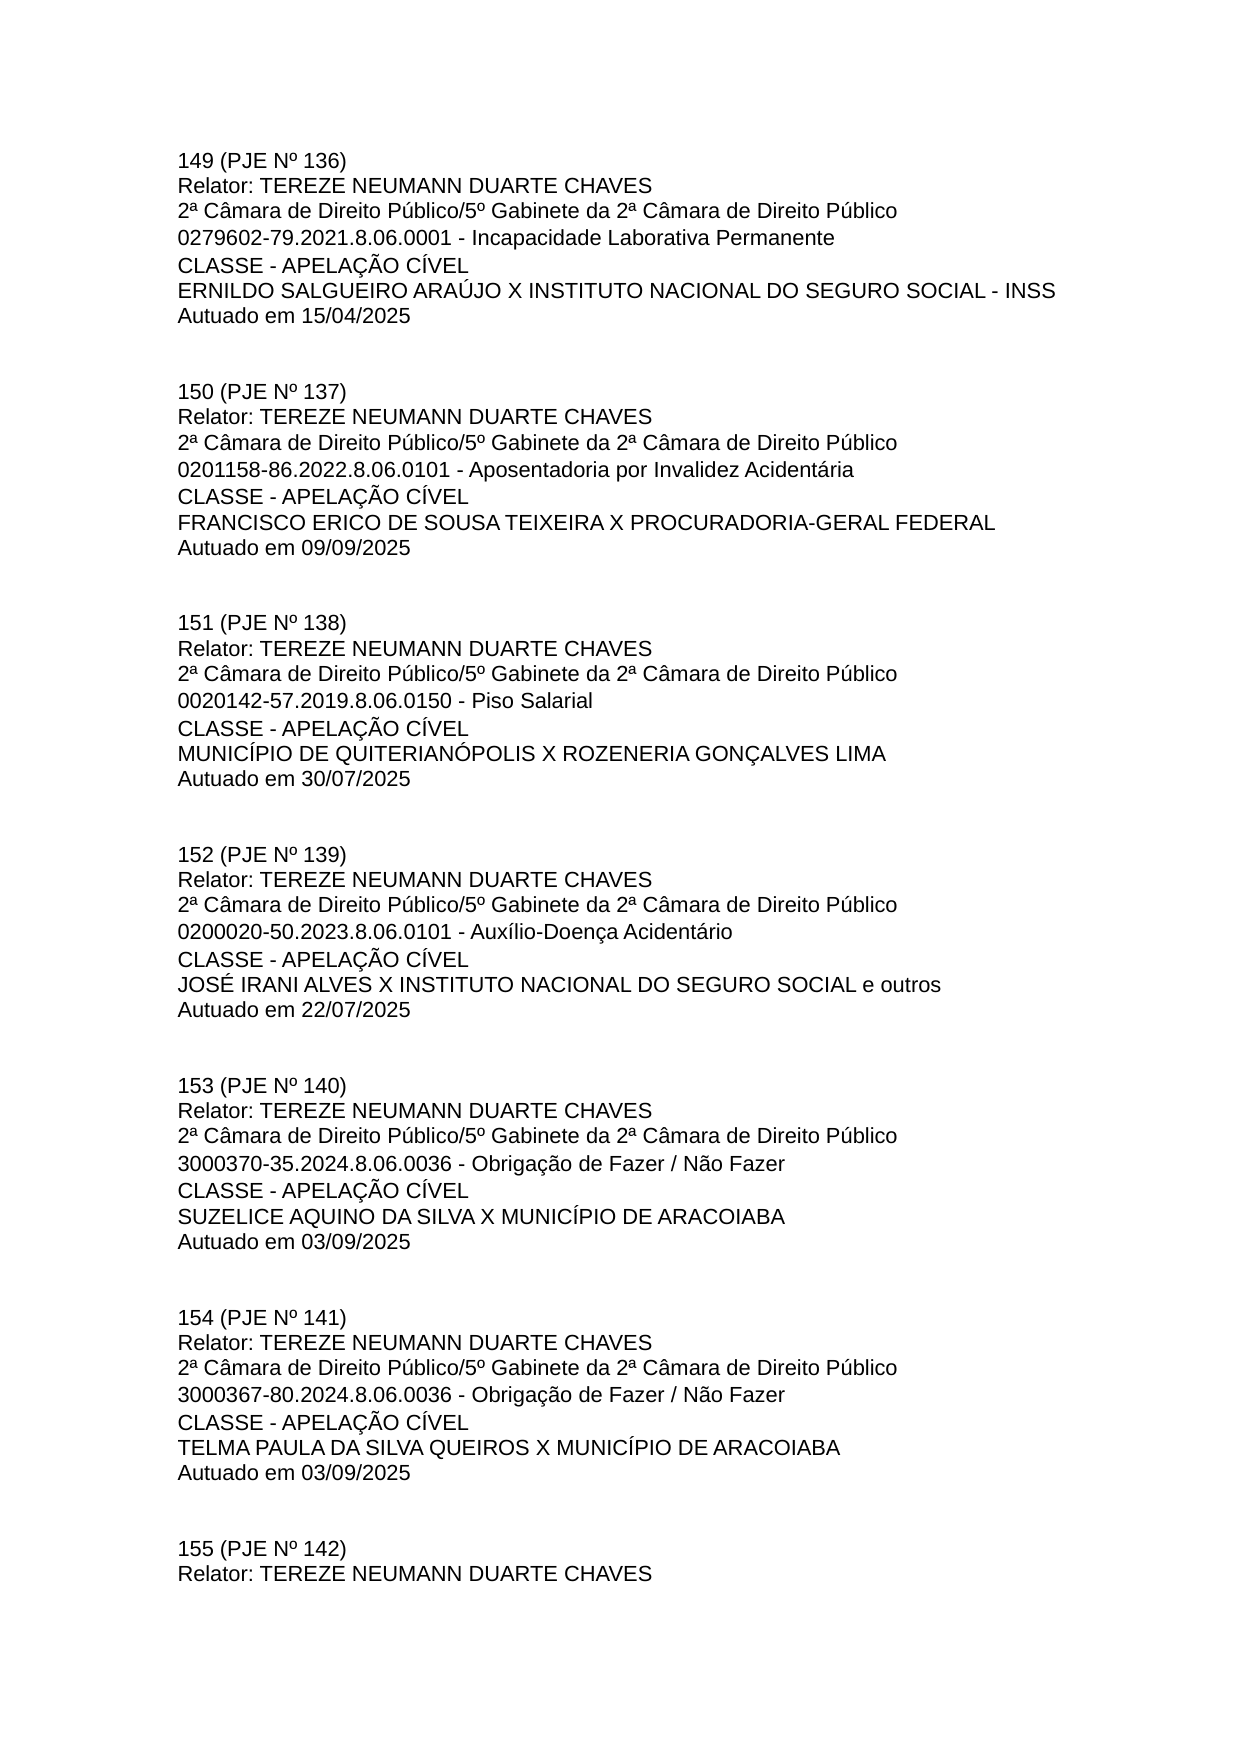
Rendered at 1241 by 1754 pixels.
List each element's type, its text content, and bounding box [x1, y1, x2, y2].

text 2ª Câmara de Direito Público/5º Gabinete da 2ª Câmara de Direito Público [177, 1355, 1063, 1380]
text Relator: TEREZE NEUMANN DUARTE CHAVES [177, 867, 1063, 892]
text 2ª Câmara de Direito Público/5º Gabinete da 2ª Câmara de Direito Público [177, 892, 1063, 917]
text CLASSE - APELAÇÃO CÍVEL SUZELICE AQUINO DA SILVA X MUNICÍPIO DE ARACOIABA [177, 1178, 1063, 1229]
text CLASSE - APELAÇÃO CÍVEL ERNILDO SALGUEIRO ARAÚJO X INSTITUTO NACIONAL DO SEGURO SOCIAL - INSS [177, 253, 1063, 303]
text Autuado em 09/09/2025 [177, 535, 1063, 560]
text 2ª Câmara de Direito Público/5º Gabinete da 2ª Câmara de Direito Público [177, 661, 1063, 686]
subtitle 3000367-80.2024.8.06.0036 - Obrigação de Fazer / Não Fazer [177, 1382, 1063, 1407]
text Relator: TEREZE NEUMANN DUARTE CHAVES [177, 1561, 1063, 1586]
text CLASSE - APELAÇÃO CÍVEL JOSÉ IRANI ALVES X INSTITUTO NACIONAL DO SEGURO SOCIAL e outros [177, 947, 1063, 997]
text 2ª Câmara de Direito Público/5º Gabinete da 2ª Câmara de Direito Público [177, 198, 1063, 223]
text Relator: TEREZE NEUMANN DUARTE CHAVES [177, 1329, 1063, 1355]
text Relator: TEREZE NEUMANN DUARTE CHAVES [177, 173, 1063, 198]
text Autuado em 22/07/2025 [177, 997, 1063, 1023]
subtitle 0201158-86.2022.8.06.0101 - Aposentadoria por Invalidez Acidentária [177, 457, 1063, 482]
text 2ª Câmara de Direito Público/5º Gabinete da 2ª Câmara de Direito Público [177, 1123, 1063, 1149]
text CLASSE - APELAÇÃO CÍVEL FRANCISCO ERICO DE SOUSA TEIXEIRA X PROCURADORIA-GERAL FEDERAL [177, 484, 1063, 535]
text Autuado em 30/07/2025 [177, 766, 1063, 791]
subtitle 3000370-35.2024.8.06.0036 - Obrigação de Fazer / Não Fazer [177, 1151, 1063, 1176]
text CLASSE - APELAÇÃO CÍVEL TELMA PAULA DA SILVA QUEIROS X MUNICÍPIO DE ARACOIABA [177, 1410, 1063, 1460]
text 152 (PJE Nº 139) [177, 842, 1063, 867]
subtitle 0279602-79.2021.8.06.0001 - Incapacidade Laborativa Permanente [177, 225, 1063, 250]
text 150 (PJE Nº 137) [177, 379, 1063, 404]
subtitle 0200020-50.2023.8.06.0101 - Auxílio-Doença Acidentário [177, 919, 1063, 944]
text CLASSE - APELAÇÃO CÍVEL MUNICÍPIO DE QUITERIANÓPOLIS X ROZENERIA GONÇALVES LIMA [177, 716, 1063, 766]
text 151 (PJE Nº 138) [177, 610, 1063, 636]
text Autuado em 03/09/2025 [177, 1460, 1063, 1485]
text 153 (PJE Nº 140) [177, 1073, 1063, 1098]
text Relator: TEREZE NEUMANN DUARTE CHAVES [177, 1098, 1063, 1123]
text 154 (PJE Nº 141) [177, 1304, 1063, 1329]
text Relator: TEREZE NEUMANN DUARTE CHAVES [177, 404, 1063, 429]
text 155 (PJE Nº 142) [177, 1536, 1063, 1561]
text Autuado em 15/04/2025 [177, 303, 1063, 328]
text 2ª Câmara de Direito Público/5º Gabinete da 2ª Câmara de Direito Público [177, 429, 1063, 454]
text Autuado em 03/09/2025 [177, 1229, 1063, 1254]
text 149 (PJE Nº 136) [177, 148, 1063, 173]
text Relator: TEREZE NEUMANN DUARTE CHAVES [177, 636, 1063, 661]
subtitle 0020142-57.2019.8.06.0150 - Piso Salarial [177, 688, 1063, 713]
